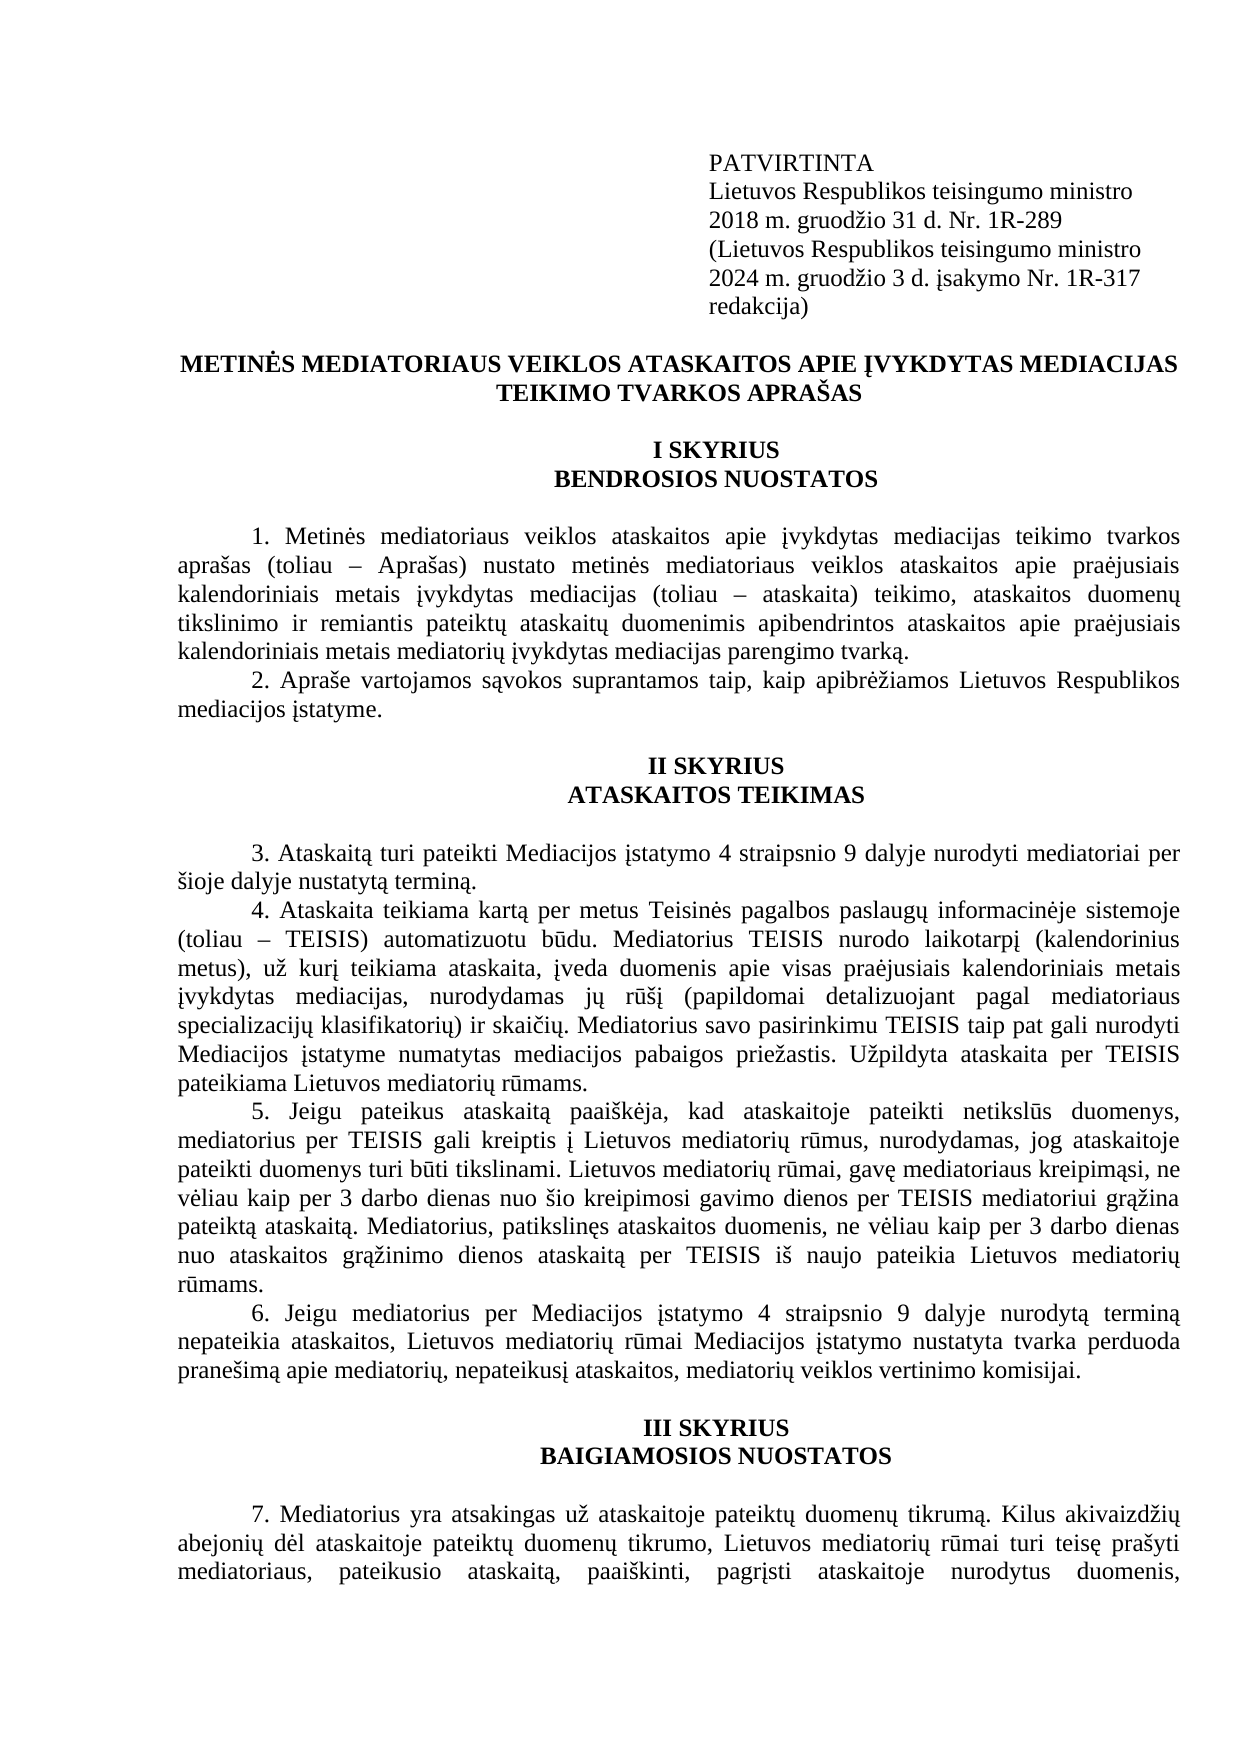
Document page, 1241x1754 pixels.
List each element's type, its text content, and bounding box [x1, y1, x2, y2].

text (Lietuvos Respublikos teisingumo ministro [709, 234, 1181, 263]
text I SKYRIUS [177, 435, 1181, 464]
text 2. Apraše vartojamos sąvokos suprantamos taip, kaip apibrėžiamos Lietuvos Respublikos mediacijos įstatyme. [177, 665, 1181, 723]
text III SKYRIUS [177, 1413, 1181, 1441]
text 1. Metinės mediatoriaus veiklos ataskaitos apie įvykdytas mediacijas teikimo tvarkos aprašas (toliau – Aprašas) nustato metinės mediatoriaus veiklos ataskaitos apie praėjusiais kalendoriniais metais įvykdytas mediacijas (toliau – ataskaita) teikimo, ataskaitos duomenų tikslinimo ir remiantis pateiktų ataskaitų duomenimis apibendrintos ataskaitos apie praėjusiais kalendoriniais metais mediatorių įvykdytas mediacijas parengimo tvarką. [177, 521, 1181, 665]
text 6. Jeigu mediatorius per Mediacijos įstatymo 4 straipsnio 9 dalyje nurodytą terminą nepateikia ataskaitos, Lietuvos mediatorių rūmai Mediacijos įstatymo nustatyta tvarka perduoda pranešimą apie mediatorių, nepateikusį ataskaitos, mediatorių veiklos vertinimo komisijai. [177, 1298, 1181, 1384]
text BAIGIAMOSIOS NUOSTATOS [177, 1441, 1181, 1470]
text 4. Ataskaita teikiama kartą per metus Teisinės pagalbos paslaugų informacinėje sistemoje (toliau – TEISIS) automatizuotu būdu. Mediatorius TEISIS nurodo laikotarpį (kalendorinius metus), už kurį teikiama ataskaita, įveda duomenis apie visas praėjusiais kalendoriniais metais įvykdytas mediacijas, nurodydamas jų rūšį (papildomai detalizuojant pagal mediatoriaus specializacijų klasifikatorių) ir skaičių. Mediatorius savo pasirinkimu TEISIS taip pat gali nurodyti Mediacijos įstatyme numatytas mediacijos pabaigos priežastis. Užpildyta ataskaita per TEISIS pateikiama Lietuvos mediatorių rūmams. [177, 895, 1181, 1096]
text ATASKAITOS TEIKIMAS [177, 780, 1181, 809]
text Lietuvos Respublikos teisingumo ministro [709, 176, 1181, 205]
text PATVIRTINTA [709, 148, 1181, 176]
text 3. Ataskaitą turi pateikti Mediacijos įstatymo 4 straipsnio 9 dalyje nurodyti mediatoriai per šioje dalyje nustatytą terminą. [177, 838, 1181, 895]
text 7. Mediatorius yra atsakingas už ataskaitoje pateiktų duomenų tikrumą. Kilus akivaizdžių abejonių dėl ataskaitoje pateiktų duomenų tikrumo, Lietuvos mediatorių rūmai turi teisę prašyti mediatoriaus, pateikusio ataskaitą, paaiškinti, pagrįsti ataskaitoje nurodytus duomenis, [177, 1499, 1181, 1585]
text 2024 m. gruodžio 3 d. įsakymo Nr. 1R-317 [709, 263, 1181, 291]
text 5. Jeigu pateikus ataskaitą paaiškėja, kad ataskaitoje pateikti netikslūs duomenys, mediatorius per TEISIS gali kreiptis į Lietuvos mediatorių rūmus, nurodydamas, jog ataskaitoje pateikti duomenys turi būti tikslinami. Lietuvos mediatorių rūmai, gavę mediatoriaus kreipimąsi, ne vėliau kaip per 3 darbo dienas nuo šio kreipimosi gavimo dienos per TEISIS mediatoriui grąžina pateiktą ataskaitą. Mediatorius, patikslinęs ataskaitos duomenis, ne vėliau kaip per 3 darbo dienas nuo ataskaitos grąžinimo dienos ataskaitą per TEISIS iš naujo pateikia Lietuvos mediatorių rūmams. [177, 1096, 1181, 1298]
text METINĖS MEDIATORIAUS VEIKLOS ATASKAITOS APIE ĮVYKDYTAS MEDIACIJAS TEIKIMO TVARKOS APRAŠAS [177, 349, 1181, 406]
text 2018 m. gruodžio 31 d. Nr. 1R-289 [709, 205, 1181, 234]
text II SKYRIUS [177, 751, 1181, 780]
text redakcija) [709, 291, 1181, 320]
text BENDROSIOS NUOSTATOS [177, 464, 1181, 493]
